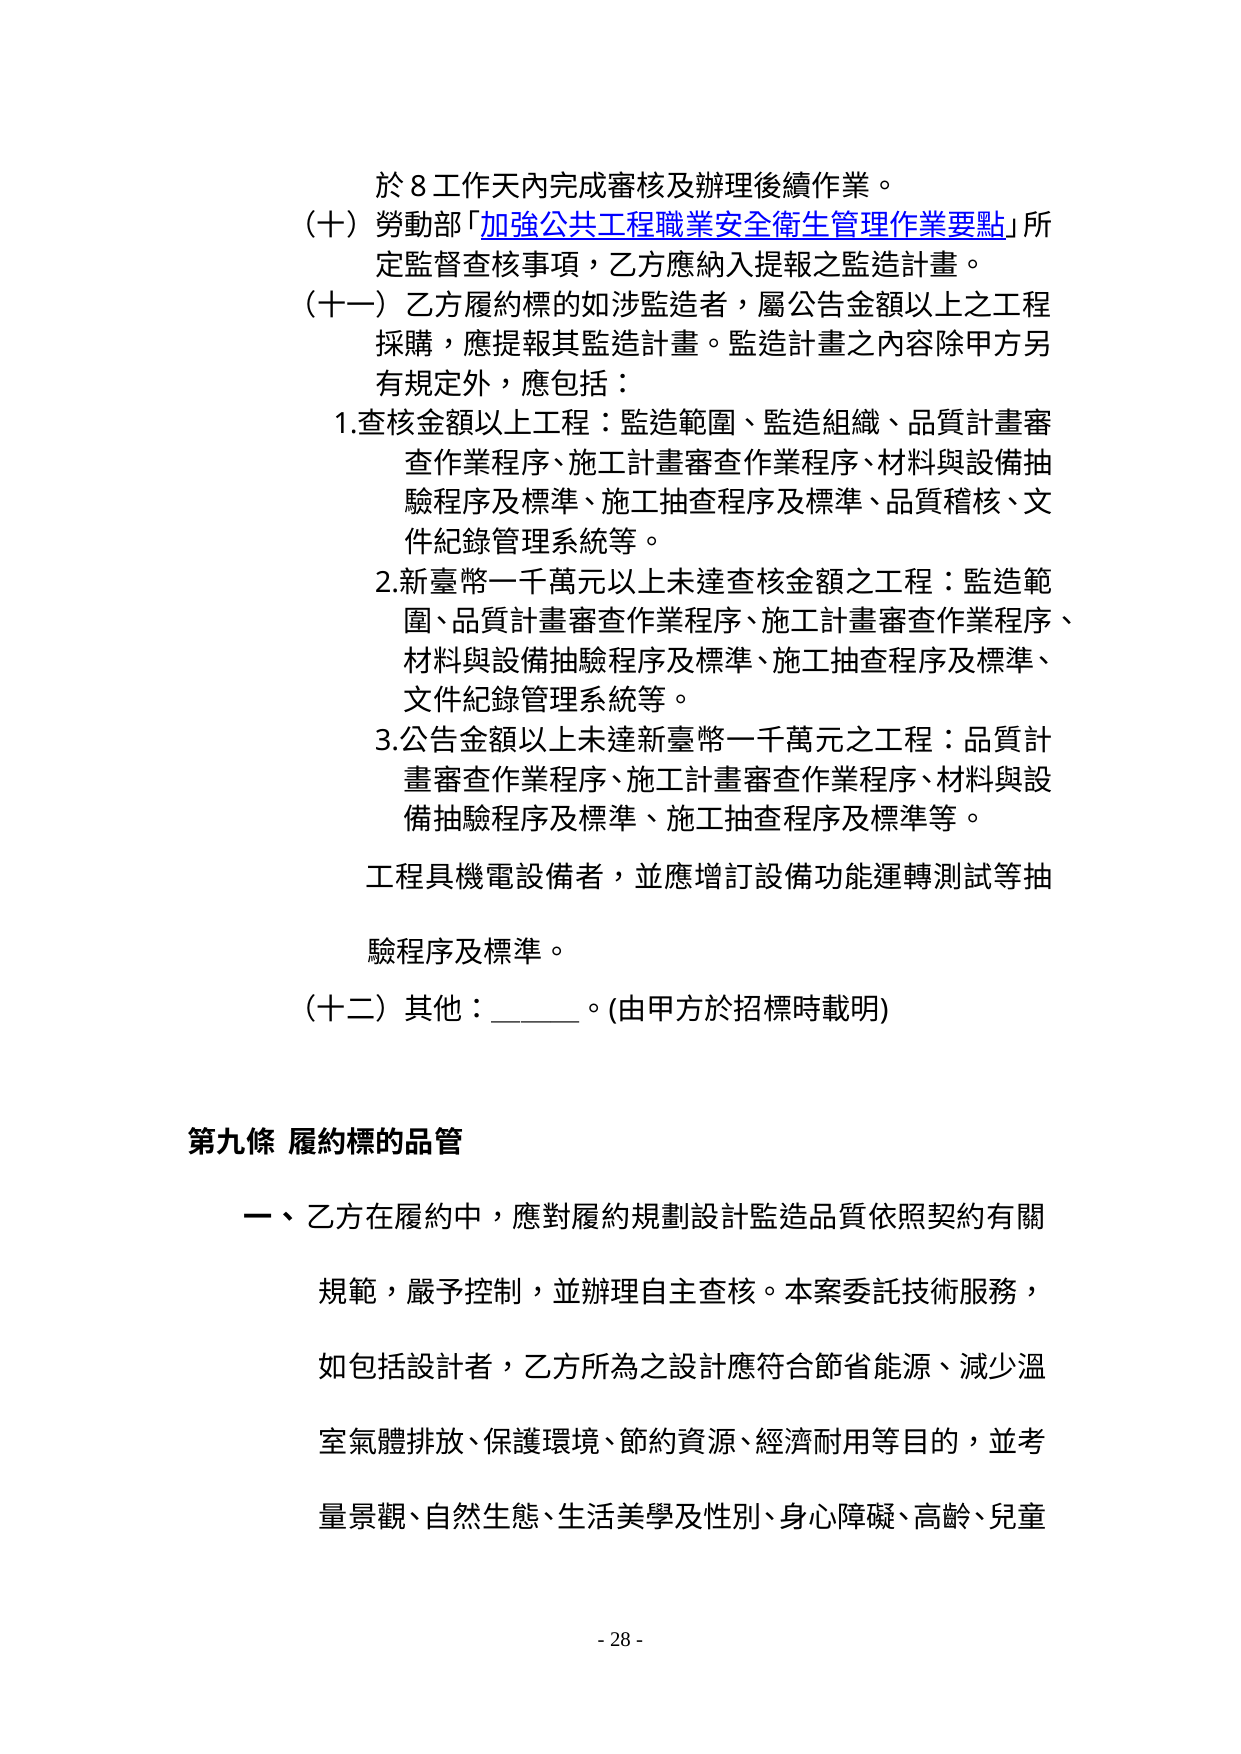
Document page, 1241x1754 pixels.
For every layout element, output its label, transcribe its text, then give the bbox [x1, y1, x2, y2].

list 乙方在履約中，應對履約規劃設計監造品質依照契約有關規範，嚴予控制，並辦理自主查核。本案委託技術服務，如包括設計者，乙方所為之設計應符合節省能源、減少溫室氣體排放、保護環境、節約資源、經濟耐用等目的，並考量景觀、自然生態、生活美學及性別、身心障礙、高齡、兒童 [244, 1177, 1047, 1552]
text 工程具機電設備者，並應增訂設備功能運轉測試等抽驗程序及標準。 [366, 837, 1053, 987]
text （十）勞動部「加強公共工程職業安全衛生管理作業要點」所定監督查核事項，乙方應納入提報之監造計畫。 [287, 204, 1053, 283]
text （十二）其他：＿＿＿。(由甲方於招標時載明) [287, 987, 1053, 1027]
text 於8工作天內完成審核及辦理後續作業。 [287, 164, 1053, 204]
text 1.查核金額以上工程：監造範圍、監造組織、品質計畫審查作業程序、施工計畫審查作業程序、材料與設備抽驗程序及標準、施工抽查程序及標準、品質稽核、文件紀錄管理系統等。 [287, 402, 1053, 560]
text 3.公告金額以上未達新臺幣一千萬元之工程：品質計畫審查作業程序、施工計畫審查作業程序、材料與設備抽驗程序及標準、施工抽查程序及標準等。 [374, 719, 1053, 837]
text 2.新臺幣一千萬元以上未達查核金額之工程：監造範圍、品質計畫審查作業程序、施工計畫審查作業程序、材料與設備抽驗程序及標準、施工抽查程序及標準、文件紀錄管理系統等。 [374, 560, 1053, 719]
text 第九條 履約標的品管 [187, 1102, 1053, 1177]
text （十一）乙方履約標的如涉監造者，屬公告金額以上之工程採購，應提報其監造計畫。監造計畫之內容除甲方另有規定外，應包括： [287, 283, 1053, 402]
